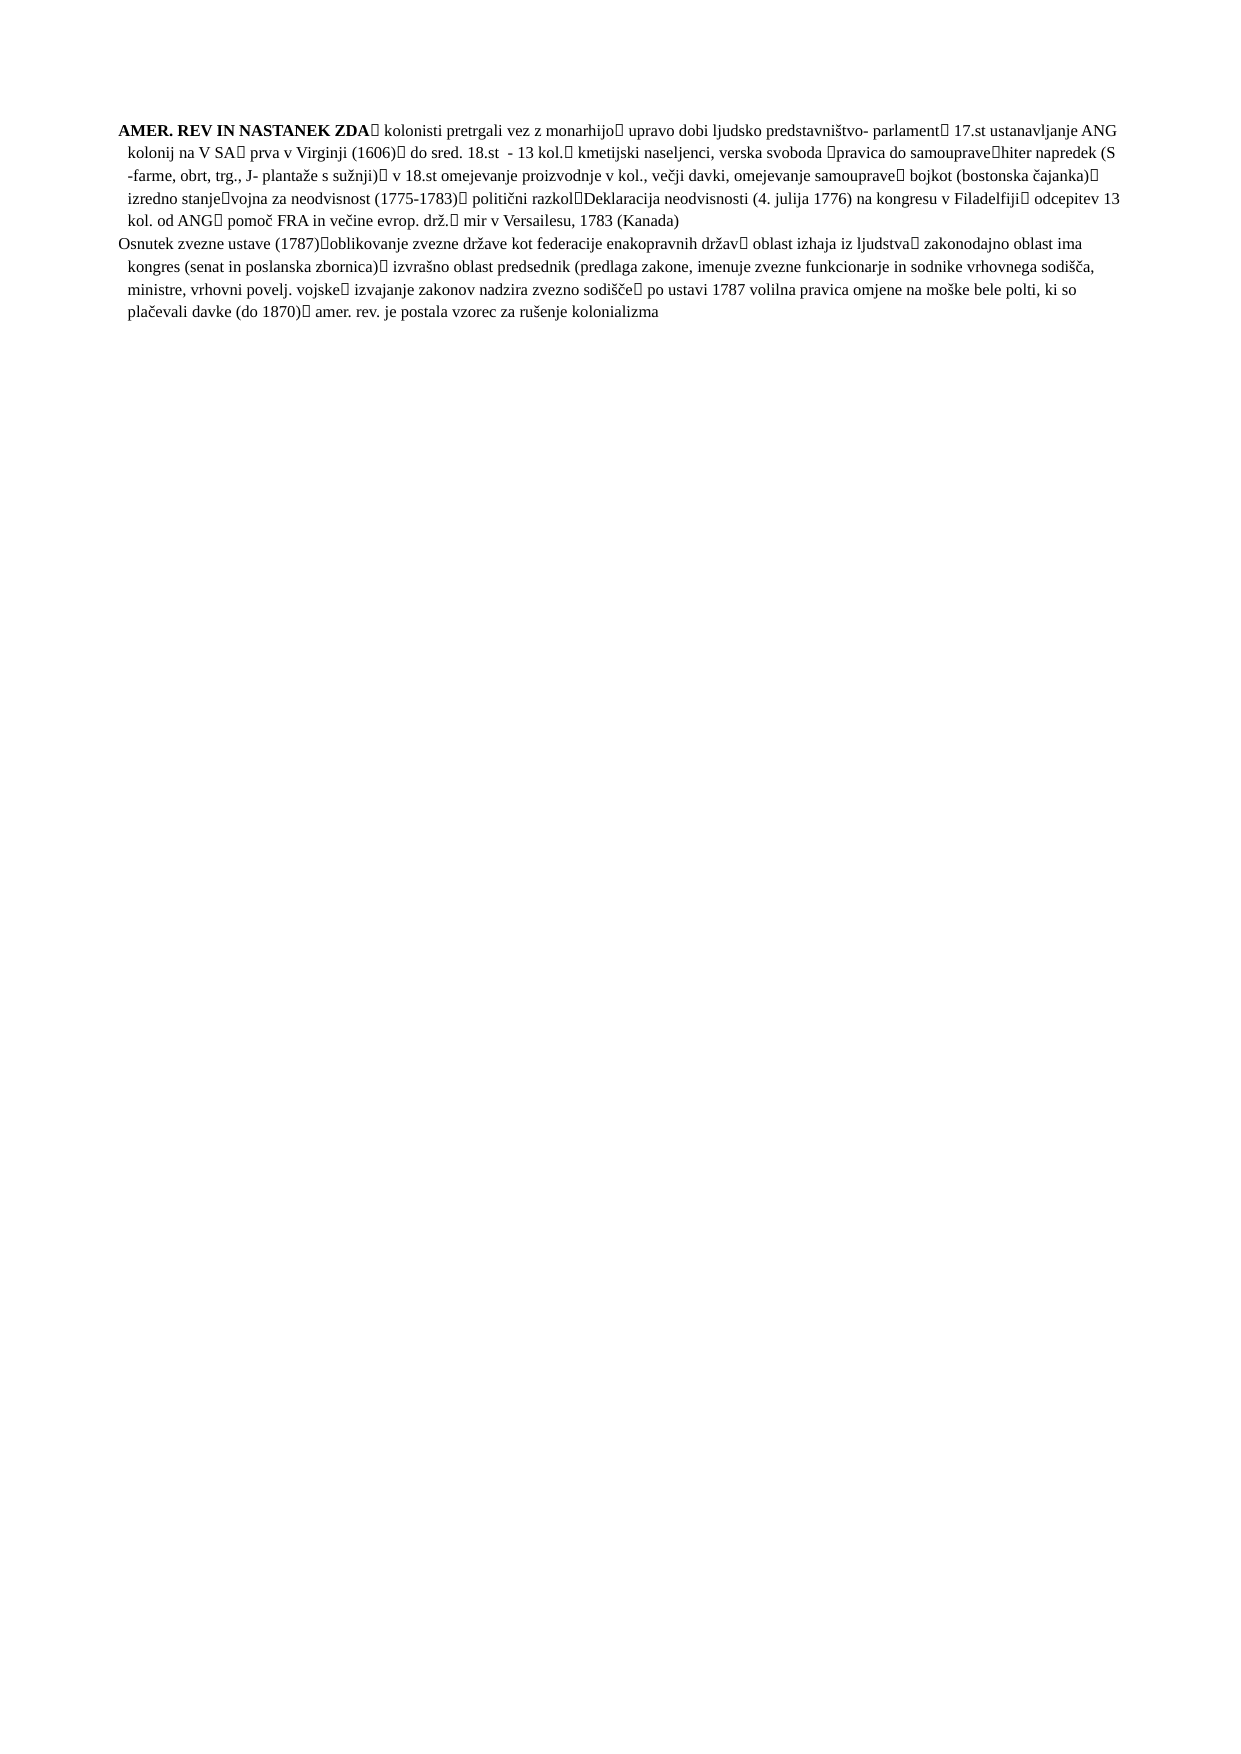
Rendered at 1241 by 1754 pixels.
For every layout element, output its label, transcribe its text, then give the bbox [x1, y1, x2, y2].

text Osnutek zvezne ustave (1787)oblikovanje zvezne države kot federacije enakopravnih držav oblast izhaja iz ljudstva zakonodajno oblast ima kongres (senat in poslanska zbornica) izvrašno oblast predsednik (predlaga zakone, imenuje zvezne funkcionarje in sodnike vrhovnega sodišča, ministre, vrhovni povelj. vojske izvajanje zakonov nadzira zvezno sodišče po ustavi 1787 volilna pravica omjene na moške bele polti, ki so plačevali davke (do 1870) amer. rev. je postala vzorec za rušenje kolonializma [118, 232, 1122, 322]
text AMER. REV IN NASTANEK ZDA kolonisti pretrgali vez z monarhijo upravo dobi ljudsko predstavništvo- parlament 17.st ustanavljanje ANG kolonij na V SA prva v Virginji (1606) do sred. 18.st - 13 kol. kmetijski naseljenci, verska svoboda pravica do samoupravehiter napredek (S -farme, obrt, trg., J- plantaže s sužnji) v 18.st omejevanje proizvodnje v kol., večji davki, omejevanje samouprave bojkot (bostonska čajanka) izredno stanjevojna za neodvisnost (1775-1783) politični razkolDeklaracija neodvisnosti (4. julija 1776) na kongresu v Filadelfiji odcepitev 13 kol. od ANG pomoč FRA in večine evrop. drž. mir v Versailesu, 1783 (Kanada) [118, 118, 1122, 232]
